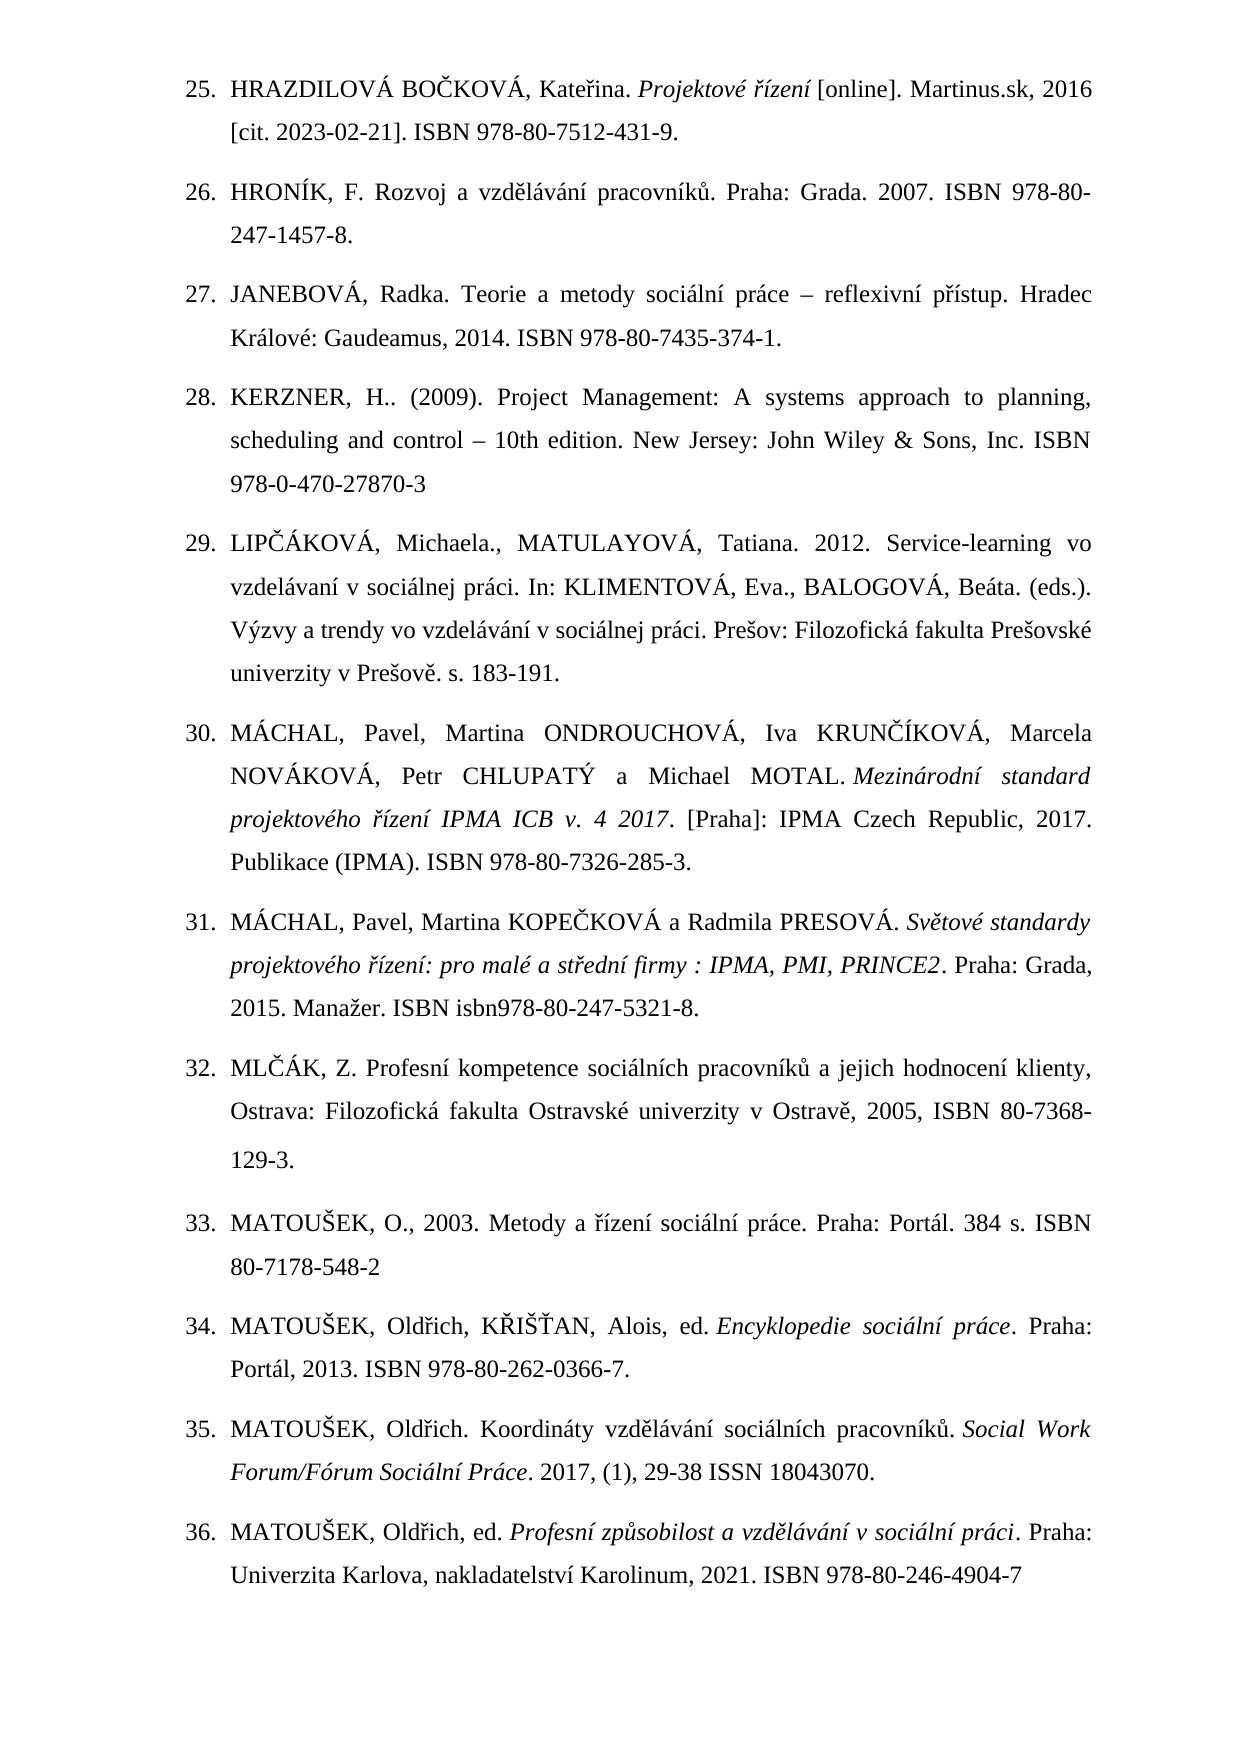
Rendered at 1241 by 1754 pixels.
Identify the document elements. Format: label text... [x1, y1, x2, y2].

list MATOUŠEK, O., 2003. Metody a řízení sociální práce. Praha: Portál. 384 s. ISBN 80-7178-548-2 [185, 1208, 1093, 1280]
list MÁCHAL, Pavel, Martina KOPEČKOVÁ a Radmila PRESOVÁ. Světové standardy projektového řízení: pro malé a střední firmy : IPMA, PMI, PRINCE2. Praha: Grada, 2015. Manažer. ISBN isbn978-80-247-5321-8. [185, 907, 1093, 1022]
list MATOUŠEK, Oldřich, ed. Profesní způsobilost a vzdělávání v sociální práci. Praha: Univerzita Karlova, nakladatelství Karolinum, 2021. ISBN 978-80-246-4904-7 [185, 1517, 1093, 1589]
list LIPČÁKOVÁ, Michaela., MATULAYOVÁ, Tatiana. 2012. Service-learning vo vzdelávaní v sociálnej práci. In: KLIMENTOVÁ, Eva., BALOGOVÁ, Beáta. (eds.). Výzvy a trendy vo vzdelávání v sociálnej práci. Prešov: Filozofická fakulta Prešovské univerzity v Prešově. s. 183-191. [185, 528, 1093, 687]
list KERZNER, H.. (2009). Project Management: A systems approach to planning, scheduling and control – 10th edition. New Jersey: John Wiley & Sons, Inc. ISBN 978-0-470-27870-3 [185, 382, 1093, 497]
list MATOUŠEK, Oldřich. Koordináty vzdělávání sociálních pracovníků. Social Work Forum/Fórum Sociální Práce. 2017, (1), 29-38 ISSN 18043070. [185, 1414, 1093, 1486]
list MATOUŠEK, Oldřich, KŘIŠŤAN, Alois, ed. Encyklopedie sociální práce. Praha: Portál, 2013. ISBN 978-80-262-0366-7. [185, 1311, 1093, 1383]
list HRONÍK, F. Rozvoj a vzdělávání pracovníků. Praha: Grada. 2007. ISBN 978-80-247-1457-8. [185, 177, 1093, 248]
list MÁCHAL, Pavel, Martina ONDROUCHOVÁ, Iva KRUNČÍKOVÁ, Marcela NOVÁKOVÁ, Petr CHLUPATÝ a Michael MOTAL. Mezinárodní standard projektového řízení IPMA ICB v. 4 2017. [Praha]: IPMA Czech Republic, 2017. Publikace (IPMA). ISBN 978-80-7326-285-3. [185, 718, 1093, 876]
list MLČÁK, Z. Profesní kompetence sociálních pracovníků a jejich hodnocení klienty, Ostrava: Filozofická fakulta Ostravské univerzity v Ostravě, 2005, ISBN 80-7368-129-3. [185, 1053, 1093, 1175]
list JANEBOVÁ, Radka. Teorie a metody sociální práce – reflexivní přístup. Hradec Králové: Gaudeamus, 2014. ISBN 978-80-7435-374-1. [185, 279, 1093, 351]
list HRAZDILOVÁ BOČKOVÁ, Kateřina. Projektové řízení [online]. Martinus.sk, 2016 [cit. 2023-02-21]. ISBN 978-80-7512-431-9. [185, 74, 1093, 146]
